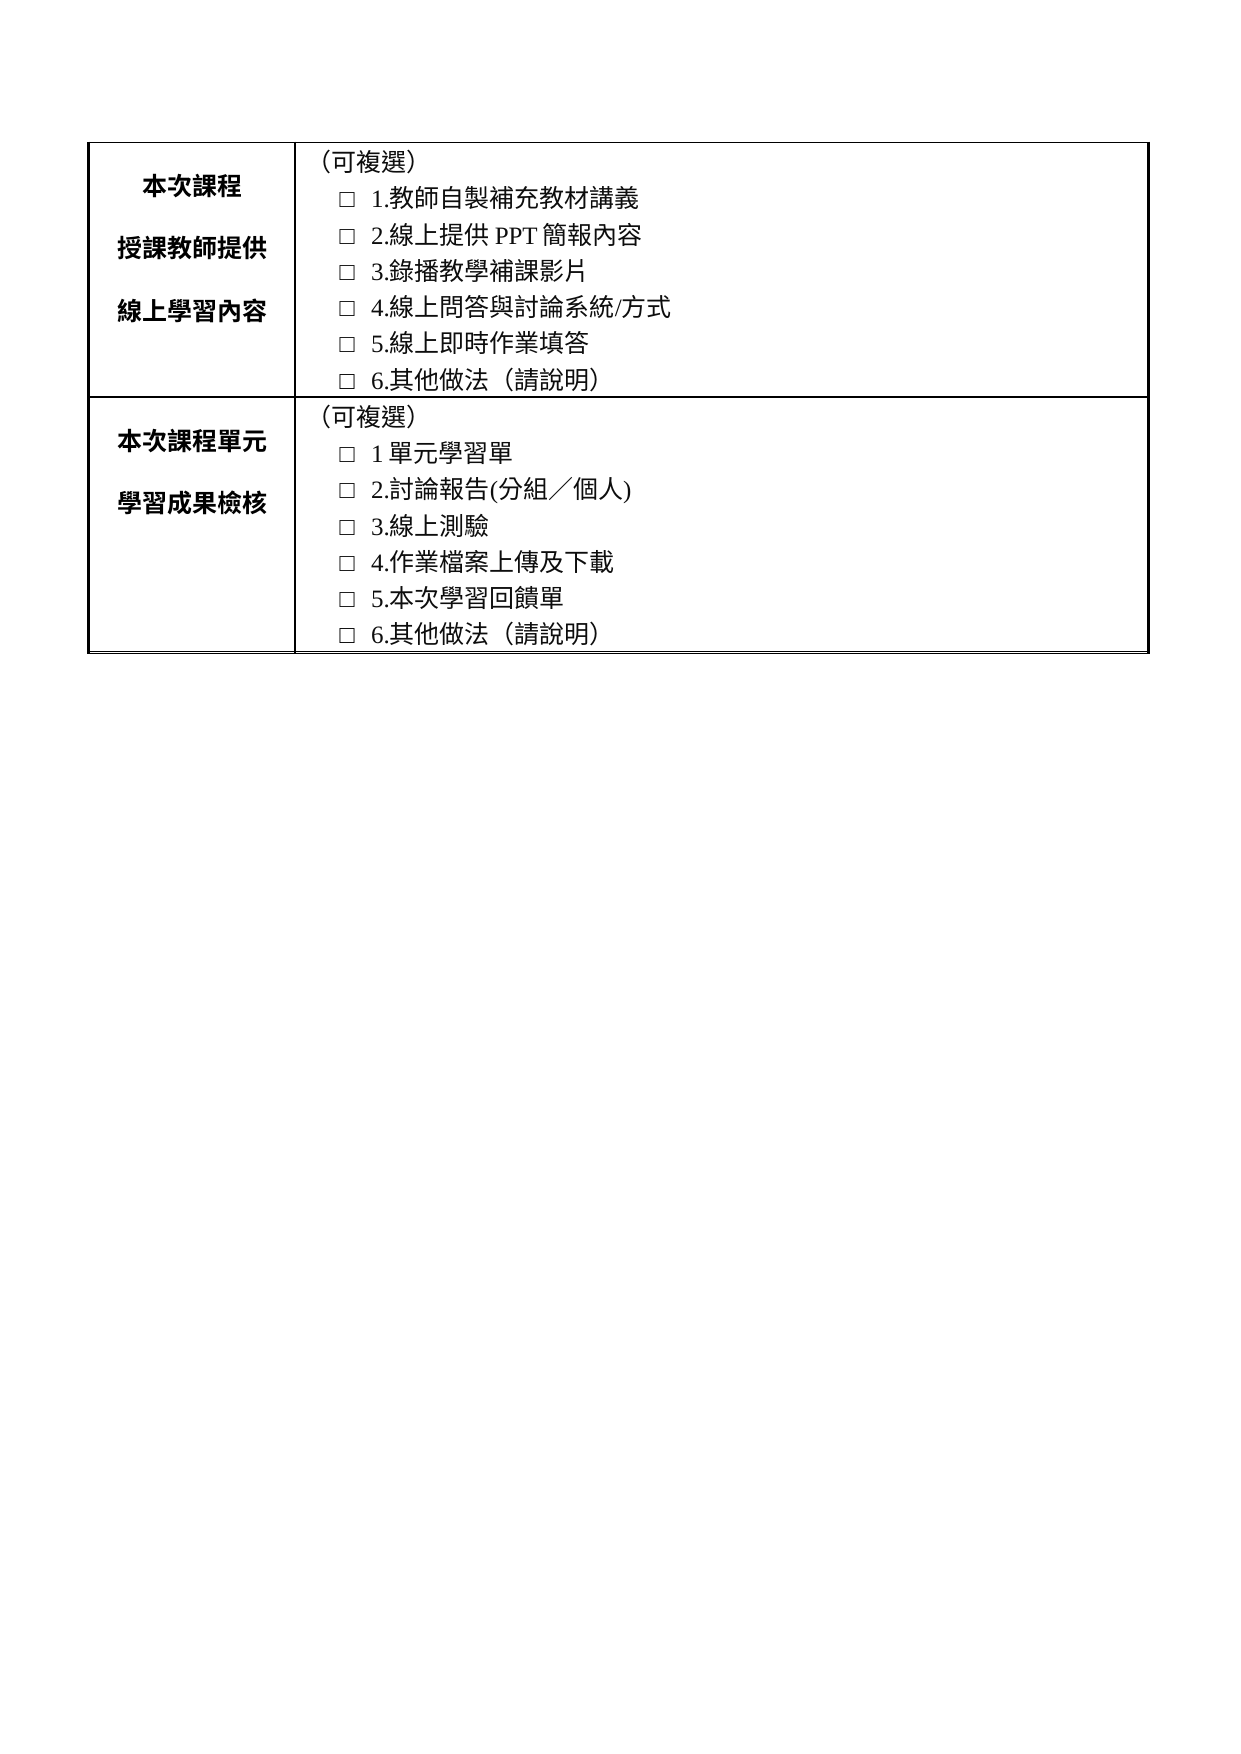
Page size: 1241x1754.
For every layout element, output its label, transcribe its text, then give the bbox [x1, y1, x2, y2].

table_cell （可複選） 1單元學習單 2.討論報告(分組／個人) 3.線上測驗 4.作業檔案上傳及下載 5.本次學習回饋單 6.其他做法（請說明） [296, 398, 1147, 651]
table_cell 本次課程單元 學習成果檢核 [90, 398, 294, 651]
table_cell （可複選） 1.教師自製補充教材講義 2.線上提供PPT簡報內容 3.錄播教學補課影片 4.線上問答與討論系統/方式 5.線上即時作業填答 6.其他做法（請說明） [296, 143, 1147, 396]
table_cell 本次課程 授課教師提供 線上學習內容 [90, 143, 294, 396]
